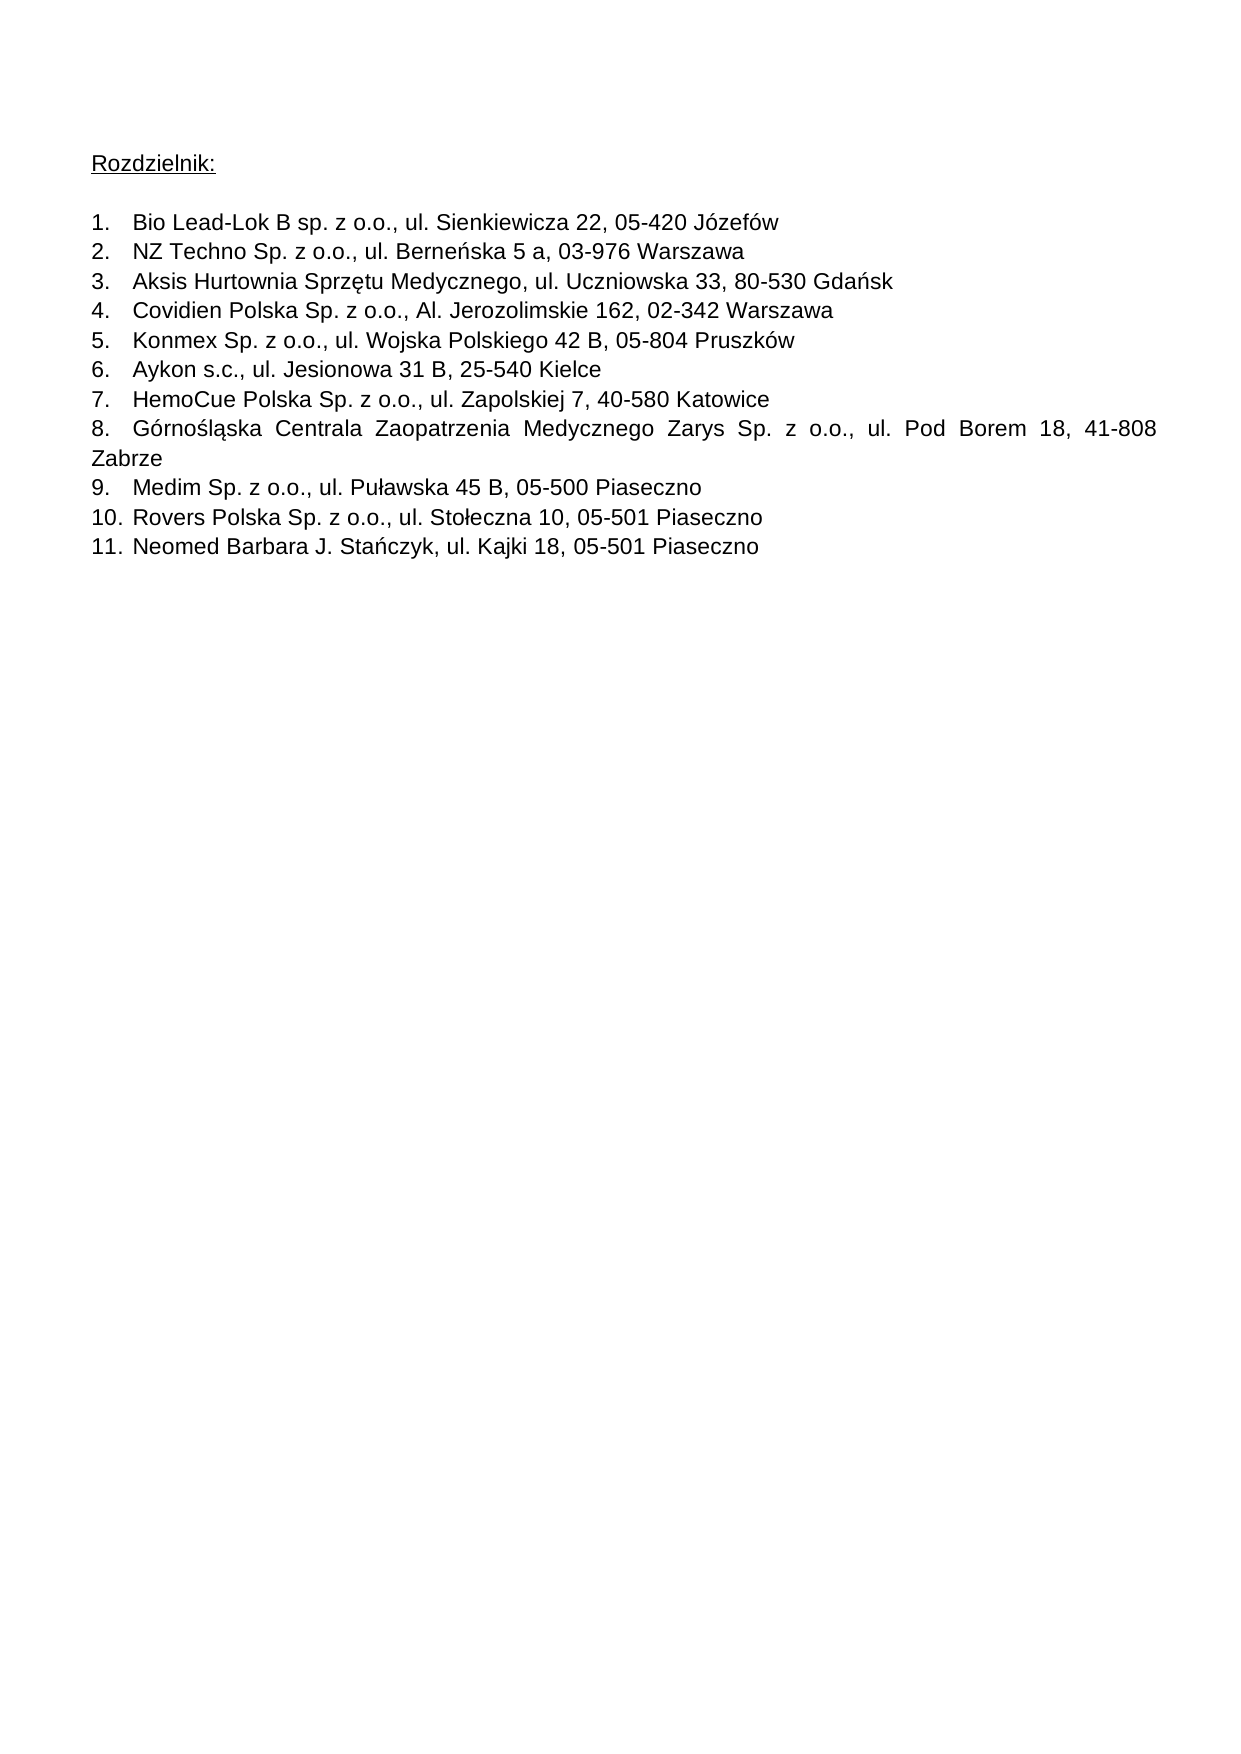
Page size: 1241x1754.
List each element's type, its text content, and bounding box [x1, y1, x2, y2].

text 4. Covidien Polska Sp. z o.o., Al. Jerozolimskie 162, 02-342 Warszawa [91, 295, 1159, 324]
text 8. Górnośląska Centrala Zaopatrzenia Medycznego Zarys Sp. z o.o., ul. Pod Borem 18, 41-808 Zabrze [91, 413, 1159, 472]
text 6. Aykon s.c., ul. Jesionowa 31 B, 25-540 Kielce [91, 354, 1159, 383]
text 7. HemoCue Polska Sp. z o.o., ul. Zapolskiej 7, 40-580 Katowice [91, 383, 1159, 413]
text 3. Aksis Hurtownia Sprzętu Medycznego, ul. Uczniowska 33, 80-530 Gdańsk [91, 266, 1159, 295]
text 5. Konmex Sp. z o.o., ul. Wojska Polskiego 42 B, 05-804 Pruszków [91, 324, 1159, 354]
text 11. Neomed Barbara J. Stańczyk, ul. Kajki 18, 05-501 Piaseczno [91, 531, 1159, 560]
text 10. Rovers Polska Sp. z o.o., ul. Stołeczna 10, 05-501 Piaseczno [91, 501, 1159, 531]
text 2. NZ Techno Sp. z o.o., ul. Berneńska 5 a, 03-976 Warszawa [91, 236, 1159, 266]
text Rozdzielnik: [91, 148, 1159, 177]
text 9. Medim Sp. z o.o., ul. Puławska 45 B, 05-500 Piaseczno [91, 472, 1159, 501]
text 1. Bio Lead-Lok B sp. z o.o., ul. Sienkiewicza 22, 05-420 Józefów [91, 207, 1159, 236]
